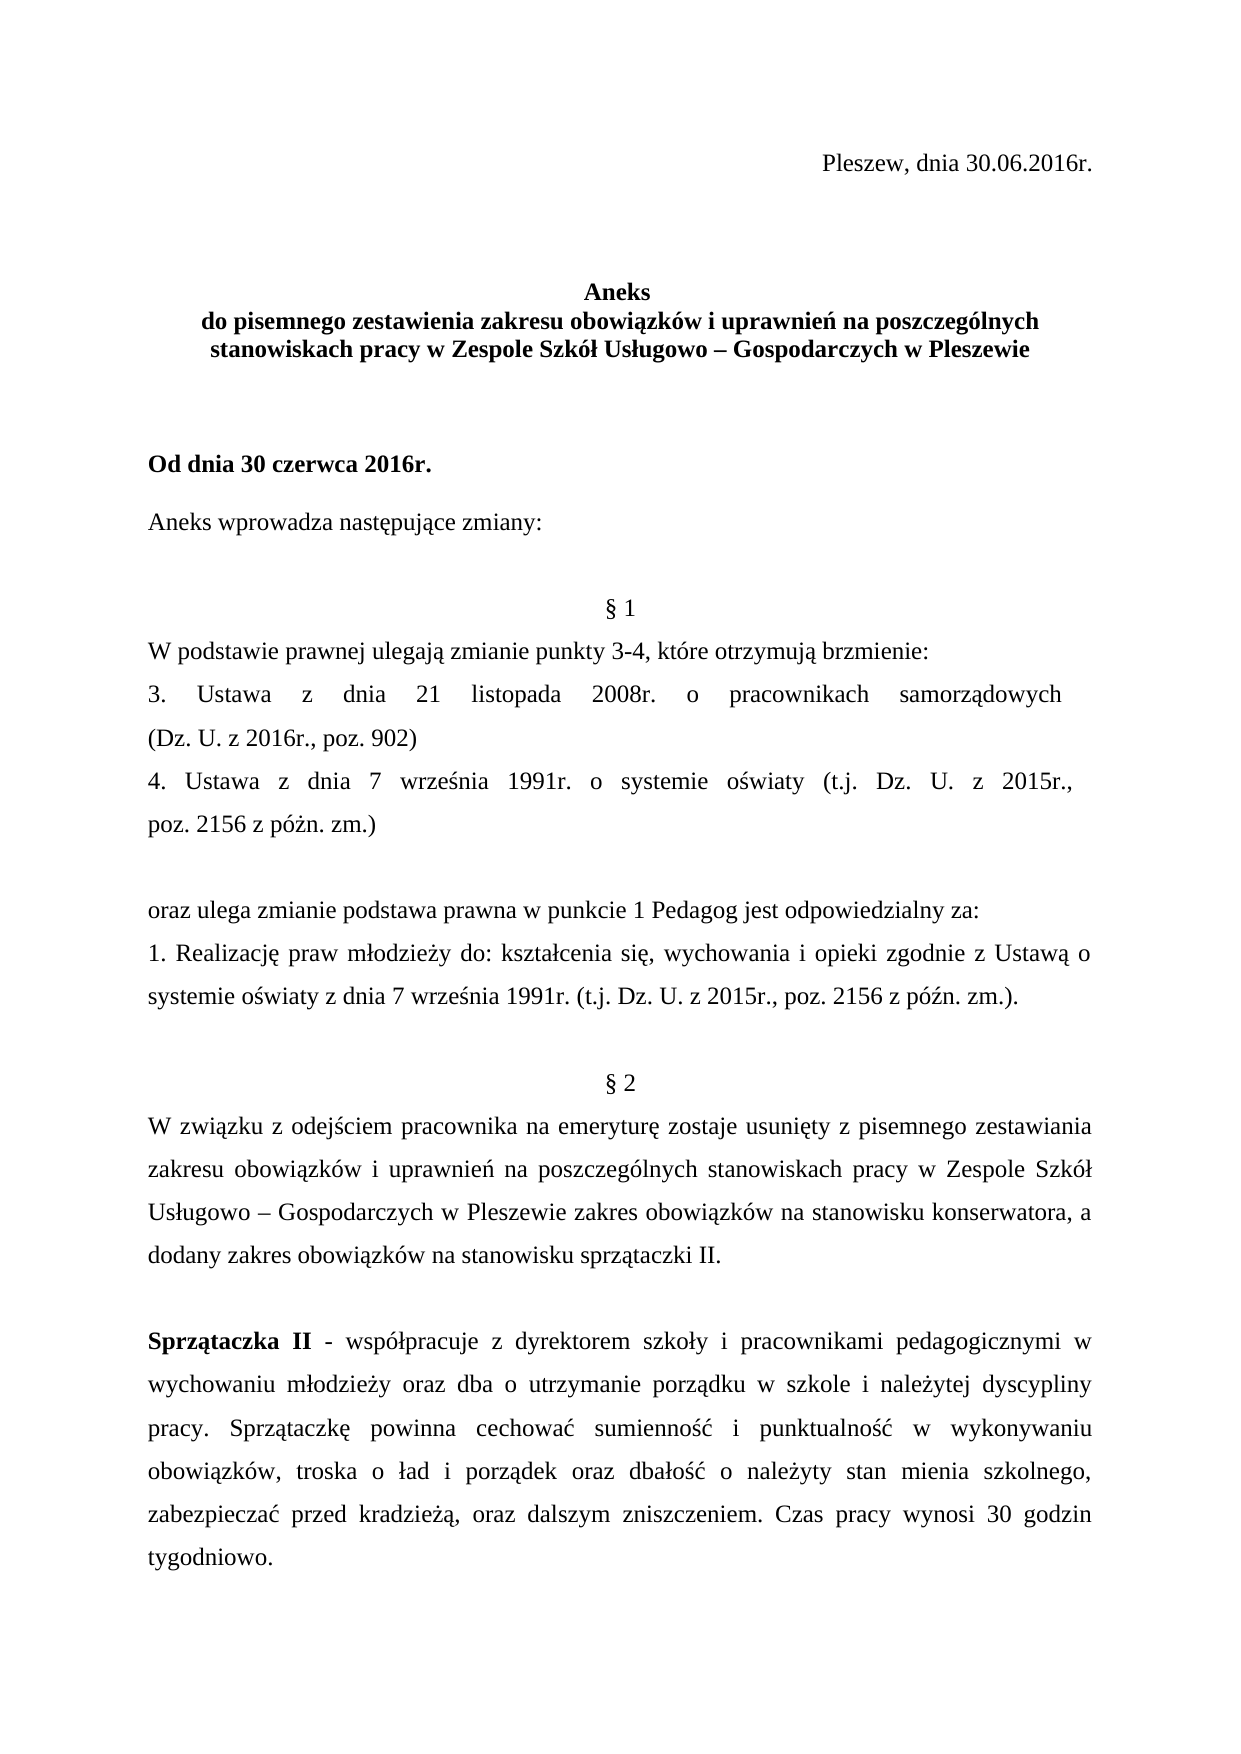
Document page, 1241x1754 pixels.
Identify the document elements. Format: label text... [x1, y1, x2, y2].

text Aneks [148, 277, 1093, 306]
text Sprzątaczka II - współpracuje z dyrektorem szkoły i pracownikami pedagogicznymi w wychowaniu młodzieży oraz dba o utrzymanie porządku w szkole i należytej dyscypliny pracy. Sprzątaczkę powinna cechować sumienność i punktualność w wykonywaniu obowiązków, troska o ład i porządek oraz dbałość o należyty stan mienia szkolnego, zabezpieczać przed kradzieżą, oraz dalszym zniszczeniem. Czas pracy wynosi 30 godzin tygodniowo. [148, 1326, 1093, 1571]
text Pleszew, dnia 30.06.2016r. [148, 148, 1093, 176]
text 3. Ustawa z dnia 21 listopada 2008r. o pracownikach samorządowych (Dz. U. z 2016r., poz. 902) [148, 679, 1093, 751]
text Od dnia 30 czerwca 2016r. [148, 449, 1093, 478]
text W podstawie prawnej ulegają zmianie punkty 3-4, które otrzymują brzmienie: [148, 636, 1093, 665]
text 1. Realizację praw młodzieży do: kształcenia się, wychowania i opieki zgodnie z Ustawą o systemie oświaty z dnia 7 września 1991r. (t.j. Dz. U. z 2015r., poz. 2156 z późn. zm.). [148, 938, 1093, 1010]
text Aneks wprowadza następujące zmiany: [148, 507, 1093, 536]
text § 1 [148, 593, 1093, 622]
text W związku z odejściem pracownika na emeryturę zostaje usunięty z pisemnego zestawiania zakresu obowiązków i uprawnień na poszczególnych stanowiskach pracy w Zespole Szkół Usługowo – Gospodarczych w Pleszewie zakres obowiązków na stanowisku konserwatora, a dodany zakres obowiązków na stanowisku sprzątaczki II. [148, 1111, 1093, 1269]
text § 2 [148, 1068, 1093, 1096]
text oraz ulega zmianie podstawa prawna w punkcie 1 Pedagog jest odpowiedzialny za: [148, 895, 1093, 924]
text do pisemnego zestawienia zakresu obowiązków i uprawnień na poszczególnych stanowiskach pracy w Zespole Szkół Usługowo – Gospodarczych w Pleszewie [148, 306, 1093, 363]
text 4. Ustawa z dnia 7 września 1991r. o systemie oświaty (t.j. Dz. U. z 2015r., poz. 2156 z póżn. zm.) [148, 766, 1093, 838]
